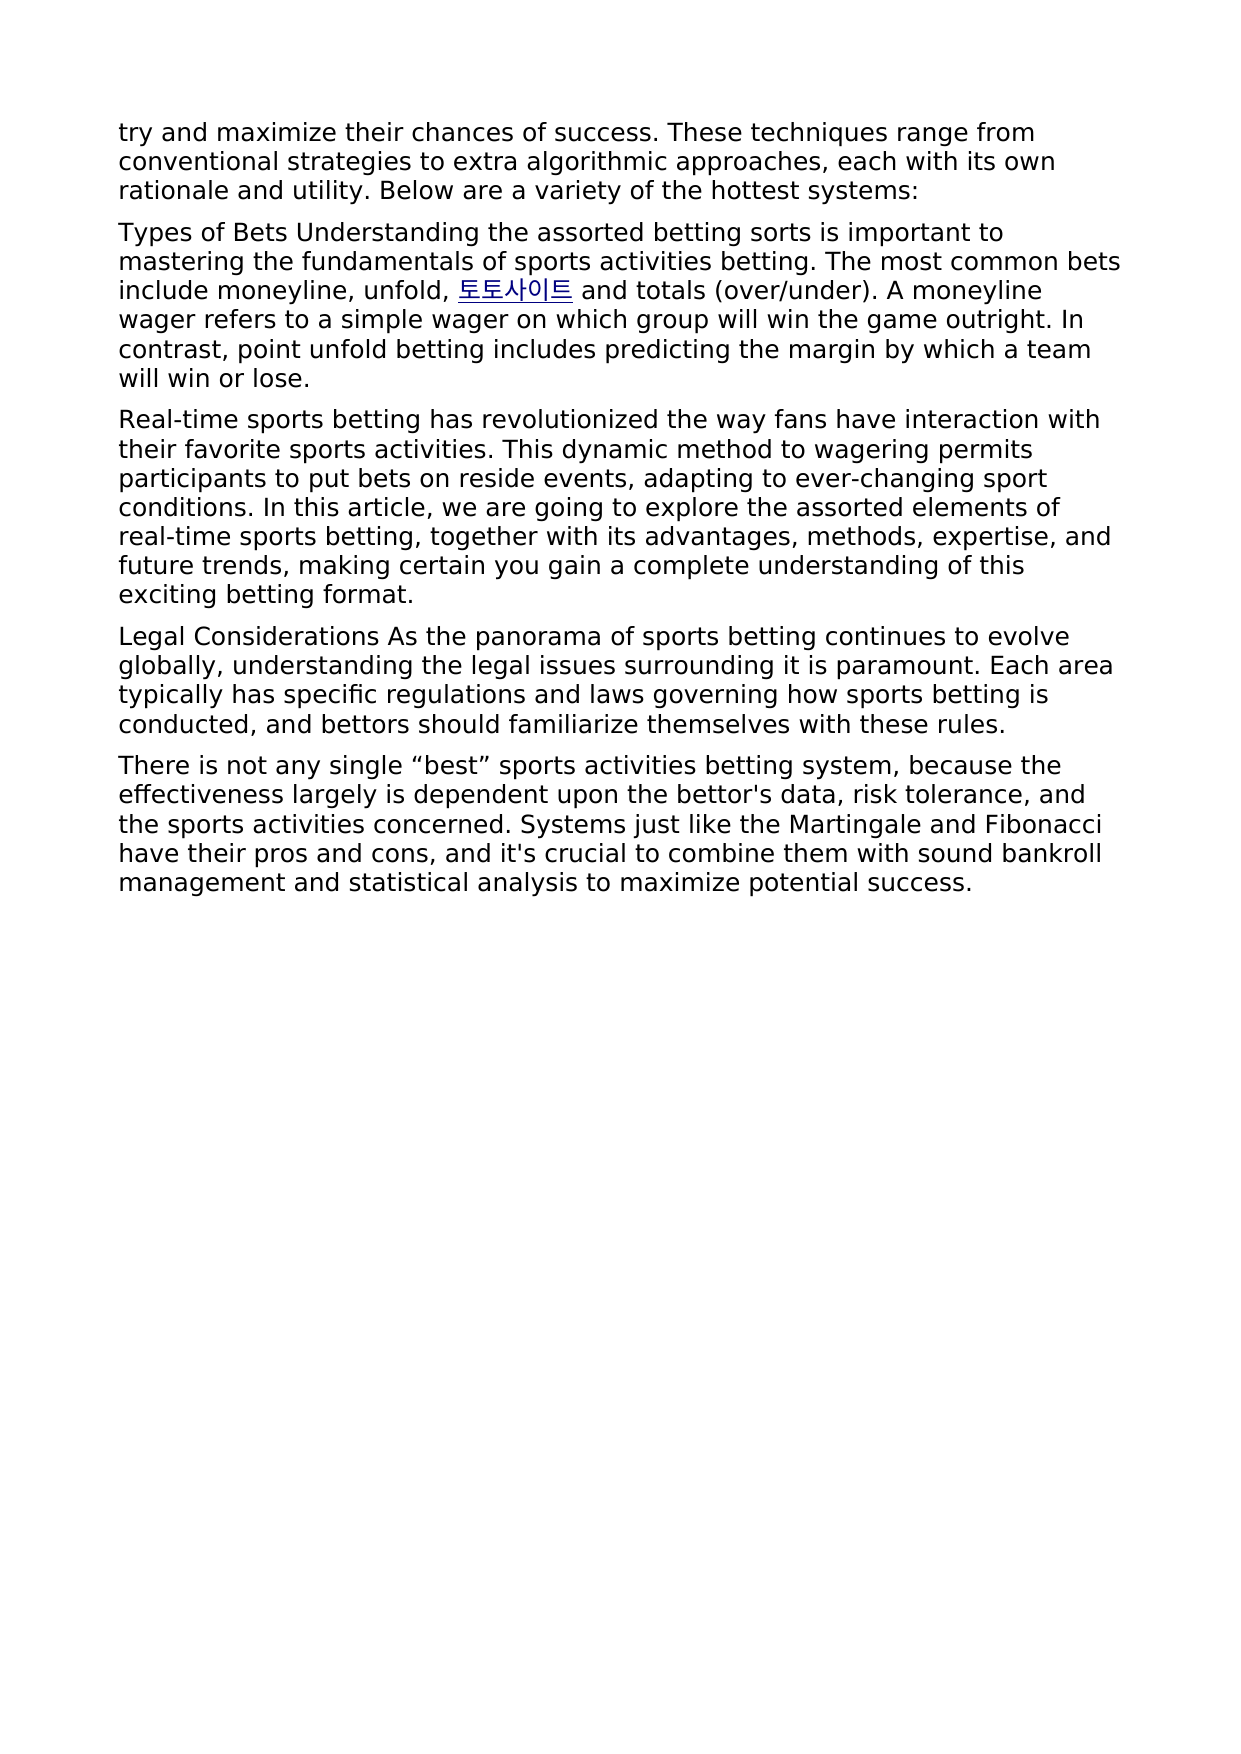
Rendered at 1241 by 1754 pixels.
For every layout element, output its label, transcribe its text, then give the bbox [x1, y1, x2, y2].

text Types of Bets Understanding the assorted betting sorts is important to mastering the fundamentals of sports activities betting. The most common bets include moneyline, unfold, 토토사이트 and totals (over/under). A moneyline wager refers to a simple wager on which group will win the game outright. In contrast, point unfold betting includes predicting the margin by which a team will win or lose. [118, 218, 1122, 393]
text Legal Considerations As the panorama of sports betting continues to evolve globally, understanding the legal issues surrounding it is paramount. Each area typically has specific regulations and laws governing how sports betting is conducted, and bettors should familiarize themselves with these rules. [118, 622, 1122, 739]
text There is not any single “best” sports activities betting system, because the effectiveness largely is dependent upon the bettor's data, risk tolerance, and the sports activities concerned. Systems just like the Martingale and Fibonacci have their pros and cons, and it's crucial to combine them with sound bankroll management and statistical analysis to maximize potential success. [118, 751, 1122, 897]
text Real-time sports betting has revolutionized the way fans have interaction with their favorite sports activities. This dynamic method to wagering permits participants to put bets on reside events, adapting to ever-changing sport conditions. In this article, we are going to explore the assorted elements of real-time sports betting, together with its advantages, methods, expertise, and future trends, making certain you gain a complete understanding of this exciting betting format. [118, 406, 1122, 610]
text try and maximize their chances of success. These techniques range from conventional strategies to extra algorithmic approaches, each with its own rationale and utility. Below are a variety of the hottest systems: [118, 118, 1122, 206]
